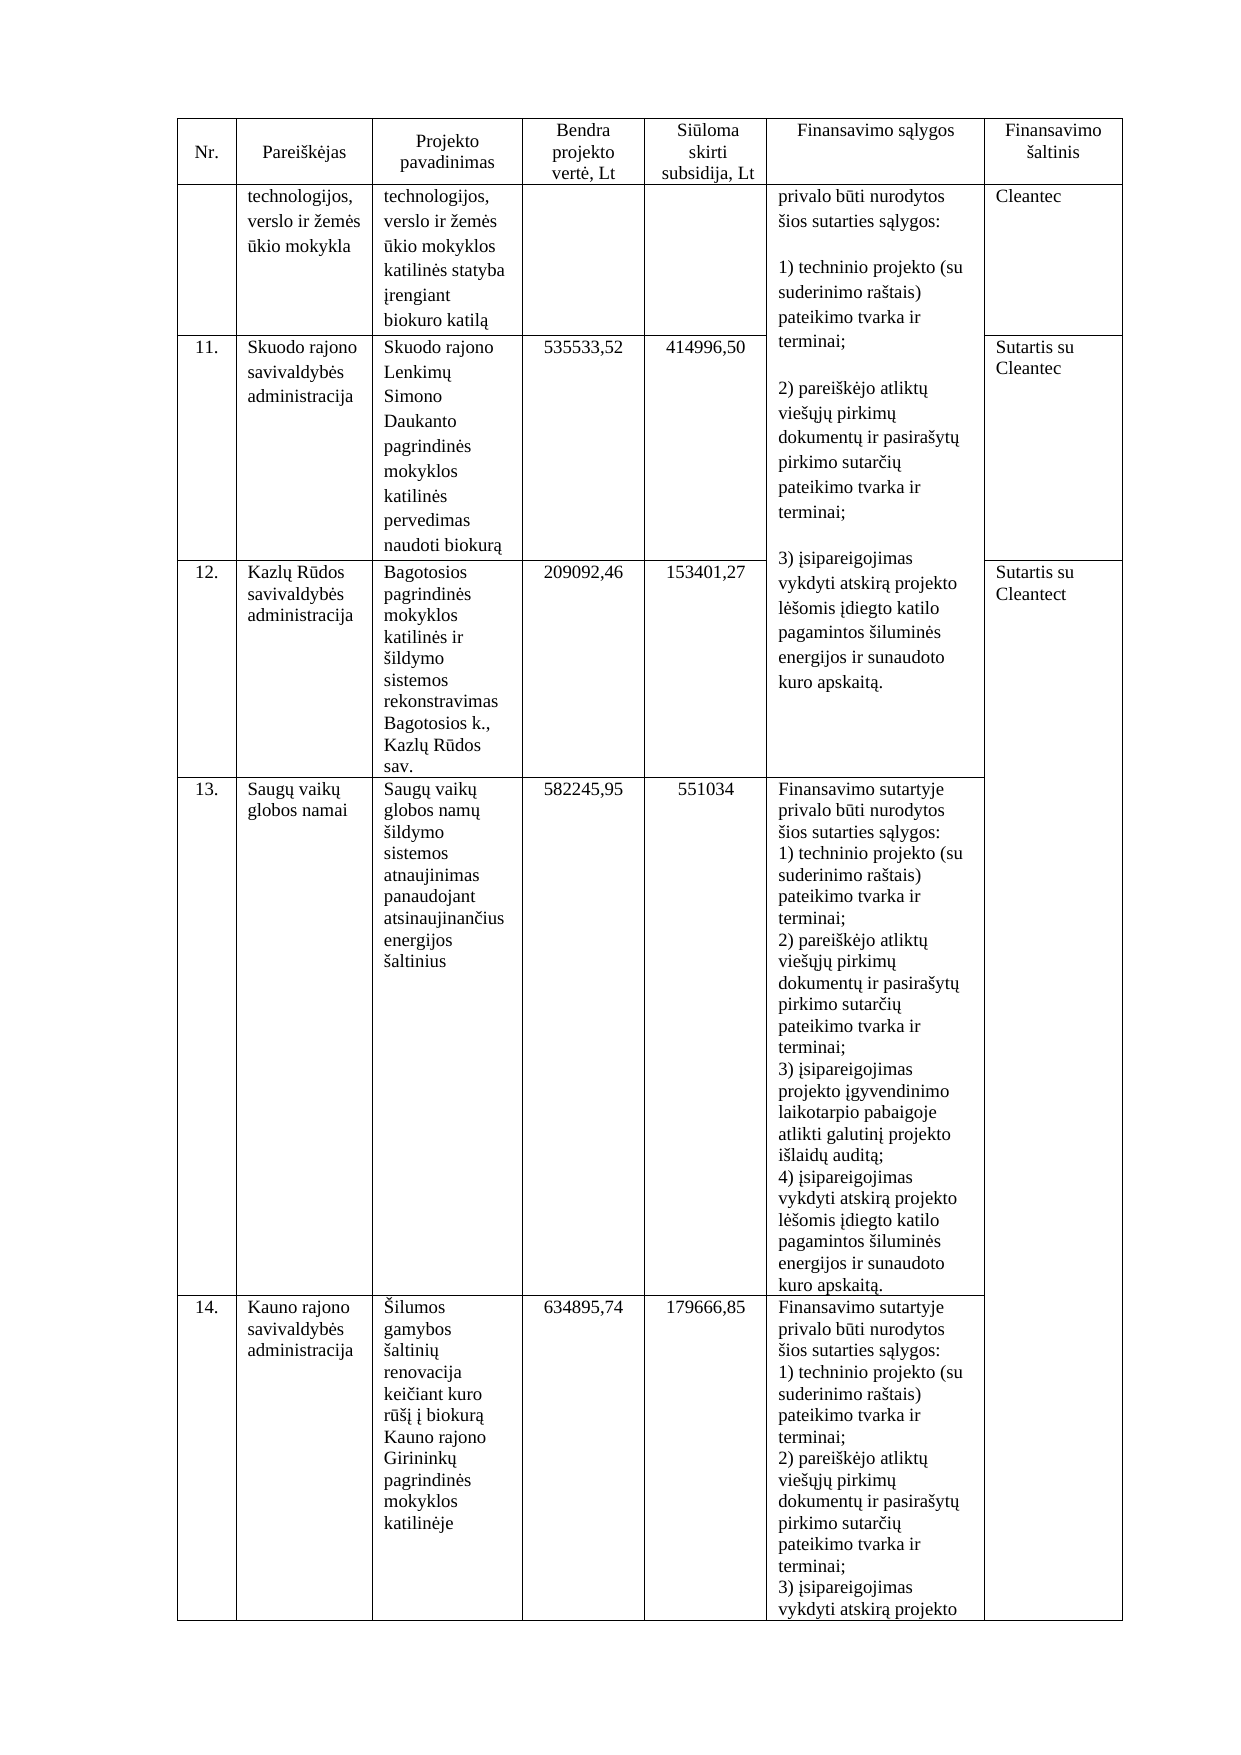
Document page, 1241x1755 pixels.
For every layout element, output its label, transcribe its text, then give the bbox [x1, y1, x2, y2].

table_cell 551034 [645, 778, 766, 1295]
table_cell Bagotosios pagrindinės mokyklos katilinės ir šildymo sistemos rekonstravimas Bagotosios k., Kazlų Rūdos sav. [373, 561, 522, 777]
table_cell technologijos, verslo ir žemės ūkio mokykla [237, 185, 372, 335]
table_cell Šilumos gamybos šaltinių renovacija keičiant kuro rūšį į biokurą Kauno rajono Girininkų pagrindinės mokyklos katilinėje [373, 1296, 522, 1619]
table_cell 634895,74 [523, 1296, 644, 1619]
table_cell Sutartis su Cleantec [985, 336, 1122, 560]
table_cell 582245,95 [523, 778, 644, 1295]
table_cell technologijos, verslo ir žemės ūkio mokyklos katilinės statyba įrengiant biokuro katilą [373, 185, 522, 335]
table_cell Finansavimo sutartyje privalo būti nurodytos šios sutarties sąlygos: 1) techninio projekto (su suderinimo raštais) pateikimo tvarka ir terminai; 2) pareiškėjo atliktų viešųjų pirkimų dokumentų ir pasirašytų pirkimo sutarčių pateikimo tvarka ir terminai; 3) įsipareigojimas vykdyti atskirą projekto [767, 1296, 984, 1619]
table_cell Kazlų Rūdos savivaldybės administracija [237, 561, 372, 777]
table_cell Cleantec [985, 185, 1122, 335]
table_cell [645, 185, 766, 335]
table_cell 209092,46 [523, 561, 644, 777]
table_header Nr. [178, 119, 236, 184]
table_header Projekto pavadinimas [373, 119, 522, 184]
table_cell 153401,27 [645, 561, 766, 777]
table_cell 414996,50 [645, 336, 766, 560]
table_cell Saugų vaikų globos namų šildymo sistemos atnaujinimas panaudojant atsinaujinančius energijos šaltinius [373, 778, 522, 1295]
table_header Bendra projekto vertė, Lt [523, 119, 644, 184]
table_cell 12. [178, 561, 236, 777]
table_cell Sutartis su Cleantect [985, 561, 1122, 1619]
table_cell Skuodo rajono savivaldybės administracija [237, 336, 372, 560]
table_header Finansavimo sąlygos [767, 119, 984, 184]
table_cell 179666,85 [645, 1296, 766, 1619]
table_cell 11. [178, 336, 236, 560]
table_cell Saugų vaikų globos namai [237, 778, 372, 1295]
table_header Finansavimo šaltinis [985, 119, 1122, 184]
table_header Siūloma skirti subsidija, Lt [645, 119, 766, 184]
table_cell Finansavimo sutartyje privalo būti nurodytos šios sutarties sąlygos: 1) techninio projekto (su suderinimo raštais) pateikimo tvarka ir terminai; 2) pareiškėjo atliktų viešųjų pirkimų dokumentų ir pasirašytų pirkimo sutarčių pateikimo tvarka ir terminai; 3) įsipareigojimas projekto įgyvendinimo laikotarpio pabaigoje atlikti galutinį projekto išlaidų auditą; 4) įsipareigojimas vykdyti atskirą projekto lėšomis įdiegto katilo pagamintos šiluminės energijos ir sunaudoto kuro apskaitą. [767, 778, 984, 1295]
table_header Pareiškėjas [237, 119, 372, 184]
table_cell 13. [178, 778, 236, 1295]
table_cell Kauno rajono savivaldybės administracija [237, 1296, 372, 1619]
table_cell 535533,52 [523, 336, 644, 560]
table_cell [523, 185, 644, 335]
table_cell Skuodo rajono Lenkimų Simono Daukanto pagrindinės mokyklos katilinės pervedimas naudoti biokurą [373, 336, 522, 560]
table_cell [178, 185, 236, 335]
table_cell privalo būti nurodytos šios sutarties sąlygos: 1) techninio projekto (su suderinimo raštais) pateikimo tvarka ir terminai; 2) pareiškėjo atliktų viešųjų pirkimų dokumentų ir pasirašytų pirkimo sutarčių pateikimo tvarka ir terminai; 3) įsipareigojimas vykdyti atskirą projekto lėšomis įdiegto katilo pagamintos šiluminės energijos ir sunaudoto kuro apskaitą. [767, 185, 984, 777]
table_cell 14. [178, 1296, 236, 1619]
